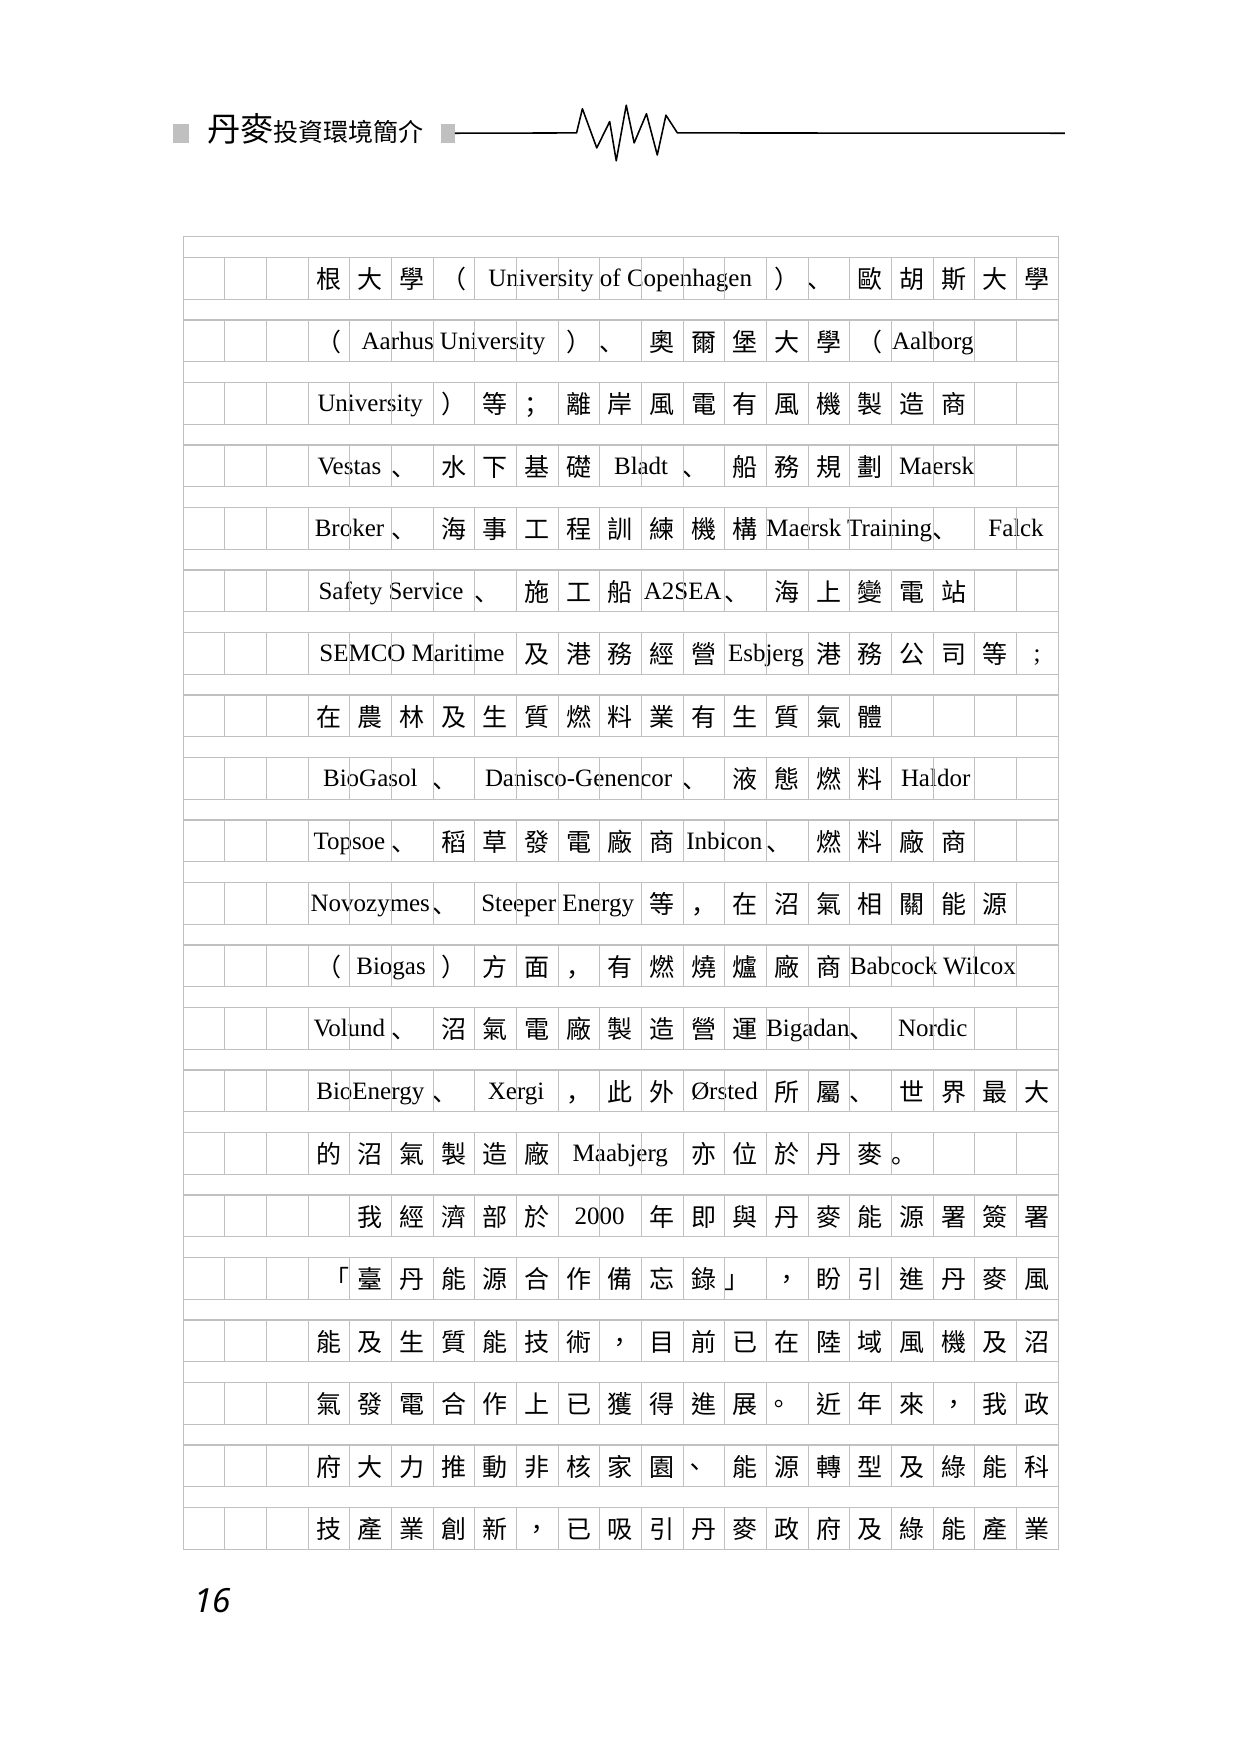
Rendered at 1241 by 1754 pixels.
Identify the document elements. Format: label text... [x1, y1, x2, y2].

text 丹麥投入綠能產業之企業及研究機構眾多，產業鏈完整，在綜合項目上有綠能龍頭企業Dong Energy（已改名為Ørsted），研究機構則有丹麥理工學院（DTU）、哥本哈根大學（University of Copenhagen）、歐胡斯大學（Aarhus University）、奧爾堡大學（Aalborg University）等；離岸風電有風機製造商Vestas、水下基礎Bladt、船務規劃Maersk Broker、海事工程訓練機構Maersk Training、Falck Safety Service、施工船A2SEA、海上變電站SEMCO Maritime及港務經營Esbjerg港務公司等;在農林及生質燃料業有生質氣體BioGasol、Danisco-Genencor、液態燃料Haldor Topsoe、稻草發電廠商Inbicon、燃料廠商Novozymes、Steeper Energy等，在沼氣相關能源（Biogas）方面，有燃燒爐廠商Babcock Wilcox Volund、沼氣電廠製造營運Bigadan、Nordic BioEnergy、Xergi，此外Ørsted所屬、世界最大的沼氣製造廠Maabjerg亦位於丹麥。 [281, 925, 1058, 944]
text 丹麥投入綠能產業之企業及研究機構眾多，產業鏈完整，在綜合項目上有綠能龍頭企業Dong Energy（已改名為Ørsted），研究機構則有丹麥理工學院（DTU）、哥本哈根大學（University of Copenhagen）、歐胡斯大學（Aarhus University）、奧爾堡大學（Aalborg University）等；離岸風電有風機製造商Vestas、水下基礎Bladt、船務規劃Maersk Broker、海事工程訓練機構Maersk Training、Falck Safety Service、施工船A2SEA、海上變電站SEMCO Maritime及港務經營Esbjerg港務公司等;在農林及生質燃料業有生質氣體BioGasol、Danisco-Genencor、液態燃料Haldor Topsoe、稻草發電廠商Inbicon、燃料廠商Novozymes、Steeper Energy等，在沼氣相關能源（Biogas）方面，有燃燒爐廠商Babcock Wilcox Volund、沼氣電廠製造營運Bigadan、Nordic BioEnergy、Xergi，此外Ørsted所屬、世界最大的沼氣製造廠Maabjerg亦位於丹麥。 [281, 987, 1058, 1007]
text 丹麥投入綠能產業之企業及研究機構眾多，產業鏈完整，在綜合項目上有綠能龍頭企業Dong Energy（已改名為Ørsted），研究機構則有丹麥理工學院（DTU）、哥本哈根大學（University of Copenhagen）、歐胡斯大學（Aarhus University）、奧爾堡大學（Aalborg University）等；離岸風電有風機製造商Vestas、水下基礎Bladt、船務規劃Maersk Broker、海事工程訓練機構Maersk Training、Falck Safety Service、施工船A2SEA、海上變電站SEMCO Maritime及港務經營Esbjerg港務公司等;在農林及生質燃料業有生質氣體BioGasol、Danisco-Genencor、液態燃料Haldor Topsoe、稻草發電廠商Inbicon、燃料廠商Novozymes、Steeper Energy等，在沼氣相關能源（Biogas）方面，有燃燒爐廠商Babcock Wilcox Volund、沼氣電廠製造營運Bigadan、Nordic BioEnergy、Xergi，此外Ørsted所屬、世界最大的沼氣製造廠Maabjerg亦位於丹麥。 [281, 1112, 1058, 1132]
text 丹麥投入綠能產業之企業及研究機構眾多，產業鏈完整，在綜合項目上有綠能龍頭企業Dong Energy（已改名為Ørsted），研究機構則有丹麥理工學院（DTU）、哥本哈根大學（University of Copenhagen）、歐胡斯大學（Aarhus University）、奧爾堡大學（Aalborg University）等；離岸風電有風機製造商Vestas、水下基礎Bladt、船務規劃Maersk Broker、海事工程訓練機構Maersk Training、Falck Safety Service、施工船A2SEA、海上變電站SEMCO Maritime及港務經營Esbjerg港務公司等;在農林及生質燃料業有生質氣體BioGasol、Danisco-Genencor、液態燃料Haldor Topsoe、稻草發電廠商Inbicon、燃料廠商Novozymes、Steeper Energy等，在沼氣相關能源（Biogas）方面，有燃燒爐廠商Babcock Wilcox Volund、沼氣電廠製造營運Bigadan、Nordic BioEnergy、Xergi，此外Ørsted所屬、世界最大的沼氣製造廠Maabjerg亦位於丹麥。 [281, 237, 1058, 257]
text 我經濟部於2000年即與丹麥能源署簽署「臺丹能源合作備忘錄」，盼引進丹麥風能及生質能技術，目前已在陸域風機及沼氣發電合作上已獲得進展。近年來，我政府大力推動非核家園、能源轉型及綠能科技產業創新，已吸引丹麥政府及綠能產業界積極與我方接洽，其中又以離岸風電產業最為重要，例如丹麥能源大廠暨離岸風場營運商Ørsted已於2016年11月在臺灣設立辦公室，另丹麥專門投資再生能源產業之丹麥基礎建設基金（Copenhagen Infrastructure Partners, CIP）亦於2017年底在臺成立辦公室，爭取我國離岸風電商機，同時亦與國立臺灣大學與丹麥科技大學（Danmarks Tekniske Universitet, DTU）的進行三方合作計畫，協助臺灣離岸風電專業課程規劃。2018年我能源局及標檢局等相關單位陸續組團來丹麥考察相關離岸風電設施，預期臺丹雙方在此領域之交流合作將更形密切。 [281, 1487, 1058, 1507]
text 我經濟部於2000年即與丹麥能源署簽署「臺丹能源合作備忘錄」，盼引進丹麥風能及生質能技術，目前已在陸域風機及沼氣發電合作上已獲得進展。近年來，我政府大力推動非核家園、能源轉型及綠能科技產業創新，已吸引丹麥政府及綠能產業界積極與我方接洽，其中又以離岸風電產業最為重要，例如丹麥能源大廠暨離岸風場營運商Ørsted已於2016年11月在臺灣設立辦公室，另丹麥專門投資再生能源產業之丹麥基礎建設基金（Copenhagen Infrastructure Partners, CIP）亦於2017年底在臺成立辦公室，爭取我國離岸風電商機，同時亦與國立臺灣大學與丹麥科技大學（Danmarks Tekniske Universitet, DTU）的進行三方合作計畫，協助臺灣離岸風電專業課程規劃。2018年我能源局及標檢局等相關單位陸續組團來丹麥考察相關離岸風電設施，預期臺丹雙方在此領域之交流合作將更形密切。 [281, 1362, 1058, 1382]
text 丹麥投入綠能產業之企業及研究機構眾多，產業鏈完整，在綜合項目上有綠能龍頭企業Dong Energy（已改名為Ørsted），研究機構則有丹麥理工學院（DTU）、哥本哈根大學（University of Copenhagen）、歐胡斯大學（Aarhus University）、奧爾堡大學（Aalborg University）等；離岸風電有風機製造商Vestas、水下基礎Bladt、船務規劃Maersk Broker、海事工程訓練機構Maersk Training、Falck Safety Service、施工船A2SEA、海上變電站SEMCO Maritime及港務經營Esbjerg港務公司等;在農林及生質燃料業有生質氣體BioGasol、Danisco-Genencor、液態燃料Haldor Topsoe、稻草發電廠商Inbicon、燃料廠商Novozymes、Steeper Energy等，在沼氣相關能源（Biogas）方面，有燃燒爐廠商Babcock Wilcox Volund、沼氣電廠製造營運Bigadan、Nordic BioEnergy、Xergi，此外Ørsted所屬、世界最大的沼氣製造廠Maabjerg亦位於丹麥。 [281, 675, 1058, 694]
text 丹麥投入綠能產業之企業及研究機構眾多，產業鏈完整，在綜合項目上有綠能龍頭企業Dong Energy（已改名為Ørsted），研究機構則有丹麥理工學院（DTU）、哥本哈根大學（University of Copenhagen）、歐胡斯大學（Aarhus University）、奧爾堡大學（Aalborg University）等；離岸風電有風機製造商Vestas、水下基礎Bladt、船務規劃Maersk Broker、海事工程訓練機構Maersk Training、Falck Safety Service、施工船A2SEA、海上變電站SEMCO Maritime及港務經營Esbjerg港務公司等;在農林及生質燃料業有生質氣體BioGasol、Danisco-Genencor、液態燃料Haldor Topsoe、稻草發電廠商Inbicon、燃料廠商Novozymes、Steeper Energy等，在沼氣相關能源（Biogas）方面，有燃燒爐廠商Babcock Wilcox Volund、沼氣電廠製造營運Bigadan、Nordic BioEnergy、Xergi，此外Ørsted所屬、世界最大的沼氣製造廠Maabjerg亦位於丹麥。 [281, 425, 1058, 444]
text 我經濟部於2000年即與丹麥能源署簽署「臺丹能源合作備忘錄」，盼引進丹麥風能及生質能技術，目前已在陸域風機及沼氣發電合作上已獲得進展。近年來，我政府大力推動非核家園、能源轉型及綠能科技產業創新，已吸引丹麥政府及綠能產業界積極與我方接洽，其中又以離岸風電產業最為重要，例如丹麥能源大廠暨離岸風場營運商Ørsted已於2016年11月在臺灣設立辦公室，另丹麥專門投資再生能源產業之丹麥基礎建設基金（Copenhagen Infrastructure Partners, CIP）亦於2017年底在臺成立辦公室，爭取我國離岸風電商機，同時亦與國立臺灣大學與丹麥科技大學（Danmarks Tekniske Universitet, DTU）的進行三方合作計畫，協助臺灣離岸風電專業課程規劃。2018年我能源局及標檢局等相關單位陸續組團來丹麥考察相關離岸風電設施，預期臺丹雙方在此領域之交流合作將更形密切。 [281, 1300, 1058, 1319]
text 我經濟部於2000年即與丹麥能源署簽署「臺丹能源合作備忘錄」，盼引進丹麥風能及生質能技術，目前已在陸域風機及沼氣發電合作上已獲得進展。近年來，我政府大力推動非核家園、能源轉型及綠能科技產業創新，已吸引丹麥政府及綠能產業界積極與我方接洽，其中又以離岸風電產業最為重要，例如丹麥能源大廠暨離岸風場營運商Ørsted已於2016年11月在臺灣設立辦公室，另丹麥專門投資再生能源產業之丹麥基礎建設基金（Copenhagen Infrastructure Partners, CIP）亦於2017年底在臺成立辦公室，爭取我國離岸風電商機，同時亦與國立臺灣大學與丹麥科技大學（Danmarks Tekniske Universitet, DTU）的進行三方合作計畫，協助臺灣離岸風電專業課程規劃。2018年我能源局及標檢局等相關單位陸續組團來丹麥考察相關離岸風電設施，預期臺丹雙方在此領域之交流合作將更形密切。 [281, 1237, 1058, 1257]
text 丹麥投入綠能產業之企業及研究機構眾多，產業鏈完整，在綜合項目上有綠能龍頭企業Dong Energy（已改名為Ørsted），研究機構則有丹麥理工學院（DTU）、哥本哈根大學（University of Copenhagen）、歐胡斯大學（Aarhus University）、奧爾堡大學（Aalborg University）等；離岸風電有風機製造商Vestas、水下基礎Bladt、船務規劃Maersk Broker、海事工程訓練機構Maersk Training、Falck Safety Service、施工船A2SEA、海上變電站SEMCO Maritime及港務經營Esbjerg港務公司等;在農林及生質燃料業有生質氣體BioGasol、Danisco-Genencor、液態燃料Haldor Topsoe、稻草發電廠商Inbicon、燃料廠商Novozymes、Steeper Energy等，在沼氣相關能源（Biogas）方面，有燃燒爐廠商Babcock Wilcox Volund、沼氣電廠製造營運Bigadan、Nordic BioEnergy、Xergi，此外Ørsted所屬、世界最大的沼氣製造廠Maabjerg亦位於丹麥。 [281, 487, 1058, 507]
text 丹麥投入綠能產業之企業及研究機構眾多，產業鏈完整，在綜合項目上有綠能龍頭企業Dong Energy（已改名為Ørsted），研究機構則有丹麥理工學院（DTU）、哥本哈根大學（University of Copenhagen）、歐胡斯大學（Aarhus University）、奧爾堡大學（Aalborg University）等；離岸風電有風機製造商Vestas、水下基礎Bladt、船務規劃Maersk Broker、海事工程訓練機構Maersk Training、Falck Safety Service、施工船A2SEA、海上變電站SEMCO Maritime及港務經營Esbjerg港務公司等;在農林及生質燃料業有生質氣體BioGasol、Danisco-Genencor、液態燃料Haldor Topsoe、稻草發電廠商Inbicon、燃料廠商Novozymes、Steeper Energy等，在沼氣相關能源（Biogas）方面，有燃燒爐廠商Babcock Wilcox Volund、沼氣電廠製造營運Bigadan、Nordic BioEnergy、Xergi，此外Ørsted所屬、世界最大的沼氣製造廠Maabjerg亦位於丹麥。 [281, 1050, 1058, 1069]
text 丹麥投入綠能產業之企業及研究機構眾多，產業鏈完整，在綜合項目上有綠能龍頭企業Dong Energy（已改名為Ørsted），研究機構則有丹麥理工學院（DTU）、哥本哈根大學（University of Copenhagen）、歐胡斯大學（Aarhus University）、奧爾堡大學（Aalborg University）等；離岸風電有風機製造商Vestas、水下基礎Bladt、船務規劃Maersk Broker、海事工程訓練機構Maersk Training、Falck Safety Service、施工船A2SEA、海上變電站SEMCO Maritime及港務經營Esbjerg港務公司等;在農林及生質燃料業有生質氣體BioGasol、Danisco-Genencor、液態燃料Haldor Topsoe、稻草發電廠商Inbicon、燃料廠商Novozymes、Steeper Energy等，在沼氣相關能源（Biogas）方面，有燃燒爐廠商Babcock Wilcox Volund、沼氣電廠製造營運Bigadan、Nordic BioEnergy、Xergi，此外Ørsted所屬、世界最大的沼氣製造廠Maabjerg亦位於丹麥。 [281, 362, 1058, 382]
text 丹麥投入綠能產業之企業及研究機構眾多，產業鏈完整，在綜合項目上有綠能龍頭企業Dong Energy（已改名為Ørsted），研究機構則有丹麥理工學院（DTU）、哥本哈根大學（University of Copenhagen）、歐胡斯大學（Aarhus University）、奧爾堡大學（Aalborg University）等；離岸風電有風機製造商Vestas、水下基礎Bladt、船務規劃Maersk Broker、海事工程訓練機構Maersk Training、Falck Safety Service、施工船A2SEA、海上變電站SEMCO Maritime及港務經營Esbjerg港務公司等;在農林及生質燃料業有生質氣體BioGasol、Danisco-Genencor、液態燃料Haldor Topsoe、稻草發電廠商Inbicon、燃料廠商Novozymes、Steeper Energy等，在沼氣相關能源（Biogas）方面，有燃燒爐廠商Babcock Wilcox Volund、沼氣電廠製造營運Bigadan、Nordic BioEnergy、Xergi，此外Ørsted所屬、世界最大的沼氣製造廠Maabjerg亦位於丹麥。 [281, 737, 1058, 757]
text 丹麥投入綠能產業之企業及研究機構眾多，產業鏈完整，在綜合項目上有綠能龍頭企業Dong Energy（已改名為Ørsted），研究機構則有丹麥理工學院（DTU）、哥本哈根大學（University of Copenhagen）、歐胡斯大學（Aarhus University）、奧爾堡大學（Aalborg University）等；離岸風電有風機製造商Vestas、水下基礎Bladt、船務規劃Maersk Broker、海事工程訓練機構Maersk Training、Falck Safety Service、施工船A2SEA、海上變電站SEMCO Maritime及港務經營Esbjerg港務公司等;在農林及生質燃料業有生質氣體BioGasol、Danisco-Genencor、液態燃料Haldor Topsoe、稻草發電廠商Inbicon、燃料廠商Novozymes、Steeper Energy等，在沼氣相關能源（Biogas）方面，有燃燒爐廠商Babcock Wilcox Volund、沼氣電廠製造營運Bigadan、Nordic BioEnergy、Xergi，此外Ørsted所屬、世界最大的沼氣製造廠Maabjerg亦位於丹麥。 [281, 612, 1058, 632]
text 丹麥投入綠能產業之企業及研究機構眾多，產業鏈完整，在綜合項目上有綠能龍頭企業Dong Energy（已改名為Ørsted），研究機構則有丹麥理工學院（DTU）、哥本哈根大學（University of Copenhagen）、歐胡斯大學（Aarhus University）、奧爾堡大學（Aalborg University）等；離岸風電有風機製造商Vestas、水下基礎Bladt、船務規劃Maersk Broker、海事工程訓練機構Maersk Training、Falck Safety Service、施工船A2SEA、海上變電站SEMCO Maritime及港務經營Esbjerg港務公司等;在農林及生質燃料業有生質氣體BioGasol、Danisco-Genencor、液態燃料Haldor Topsoe、稻草發電廠商Inbicon、燃料廠商Novozymes、Steeper Energy等，在沼氣相關能源（Biogas）方面，有燃燒爐廠商Babcock Wilcox Volund、沼氣電廠製造營運Bigadan、Nordic BioEnergy、Xergi，此外Ørsted所屬、世界最大的沼氣製造廠Maabjerg亦位於丹麥。 [281, 862, 1058, 882]
text 丹麥投入綠能產業之企業及研究機構眾多，產業鏈完整，在綜合項目上有綠能龍頭企業Dong Energy（已改名為Ørsted），研究機構則有丹麥理工學院（DTU）、哥本哈根大學（University of Copenhagen）、歐胡斯大學（Aarhus University）、奧爾堡大學（Aalborg University）等；離岸風電有風機製造商Vestas、水下基礎Bladt、船務規劃Maersk Broker、海事工程訓練機構Maersk Training、Falck Safety Service、施工船A2SEA、海上變電站SEMCO Maritime及港務經營Esbjerg港務公司等;在農林及生質燃料業有生質氣體BioGasol、Danisco-Genencor、液態燃料Haldor Topsoe、稻草發電廠商Inbicon、燃料廠商Novozymes、Steeper Energy等，在沼氣相關能源（Biogas）方面，有燃燒爐廠商Babcock Wilcox Volund、沼氣電廠製造營運Bigadan、Nordic BioEnergy、Xergi，此外Ørsted所屬、世界最大的沼氣製造廠Maabjerg亦位於丹麥。 [281, 300, 1058, 319]
text 丹麥投入綠能產業之企業及研究機構眾多，產業鏈完整，在綜合項目上有綠能龍頭企業Dong Energy（已改名為Ørsted），研究機構則有丹麥理工學院（DTU）、哥本哈根大學（University of Copenhagen）、歐胡斯大學（Aarhus University）、奧爾堡大學（Aalborg University）等；離岸風電有風機製造商Vestas、水下基礎Bladt、船務規劃Maersk Broker、海事工程訓練機構Maersk Training、Falck Safety Service、施工船A2SEA、海上變電站SEMCO Maritime及港務經營Esbjerg港務公司等;在農林及生質燃料業有生質氣體BioGasol、Danisco-Genencor、液態燃料Haldor Topsoe、稻草發電廠商Inbicon、燃料廠商Novozymes、Steeper Energy等，在沼氣相關能源（Biogas）方面，有燃燒爐廠商Babcock Wilcox Volund、沼氣電廠製造營運Bigadan、Nordic BioEnergy、Xergi，此外Ørsted所屬、世界最大的沼氣製造廠Maabjerg亦位於丹麥。 [281, 800, 1058, 819]
text 我經濟部於2000年即與丹麥能源署簽署「臺丹能源合作備忘錄」，盼引進丹麥風能及生質能技術，目前已在陸域風機及沼氣發電合作上已獲得進展。近年來，我政府大力推動非核家園、能源轉型及綠能科技產業創新，已吸引丹麥政府及綠能產業界積極與我方接洽，其中又以離岸風電產業最為重要，例如丹麥能源大廠暨離岸風場營運商Ørsted已於2016年11月在臺灣設立辦公室，另丹麥專門投資再生能源產業之丹麥基礎建設基金（Copenhagen Infrastructure Partners, CIP）亦於2017年底在臺成立辦公室，爭取我國離岸風電商機，同時亦與國立臺灣大學與丹麥科技大學（Danmarks Tekniske Universitet, DTU）的進行三方合作計畫，協助臺灣離岸風電專業課程規劃。2018年我能源局及標檢局等相關單位陸續組團來丹麥考察相關離岸風電設施，預期臺丹雙方在此領域之交流合作將更形密切。 [281, 1175, 1058, 1194]
text 丹麥投入綠能產業之企業及研究機構眾多，產業鏈完整，在綜合項目上有綠能龍頭企業Dong Energy（已改名為Ørsted），研究機構則有丹麥理工學院（DTU）、哥本哈根大學（University of Copenhagen）、歐胡斯大學（Aarhus University）、奧爾堡大學（Aalborg University）等；離岸風電有風機製造商Vestas、水下基礎Bladt、船務規劃Maersk Broker、海事工程訓練機構Maersk Training、Falck Safety Service、施工船A2SEA、海上變電站SEMCO Maritime及港務經營Esbjerg港務公司等;在農林及生質燃料業有生質氣體BioGasol、Danisco-Genencor、液態燃料Haldor Topsoe、稻草發電廠商Inbicon、燃料廠商Novozymes、Steeper Energy等，在沼氣相關能源（Biogas）方面，有燃燒爐廠商Babcock Wilcox Volund、沼氣電廠製造營運Bigadan、Nordic BioEnergy、Xergi，此外Ørsted所屬、世界最大的沼氣製造廠Maabjerg亦位於丹麥。 [281, 550, 1058, 569]
text 我經濟部於2000年即與丹麥能源署簽署「臺丹能源合作備忘錄」，盼引進丹麥風能及生質能技術，目前已在陸域風機及沼氣發電合作上已獲得進展。近年來，我政府大力推動非核家園、能源轉型及綠能科技產業創新，已吸引丹麥政府及綠能產業界積極與我方接洽，其中又以離岸風電產業最為重要，例如丹麥能源大廠暨離岸風場營運商Ørsted已於2016年11月在臺灣設立辦公室，另丹麥專門投資再生能源產業之丹麥基礎建設基金（Copenhagen Infrastructure Partners, CIP）亦於2017年底在臺成立辦公室，爭取我國離岸風電商機，同時亦與國立臺灣大學與丹麥科技大學（Danmarks Tekniske Universitet, DTU）的進行三方合作計畫，協助臺灣離岸風電專業課程規劃。2018年我能源局及標檢局等相關單位陸續組團來丹麥考察相關離岸風電設施，預期臺丹雙方在此領域之交流合作將更形密切。 [281, 1425, 1058, 1444]
